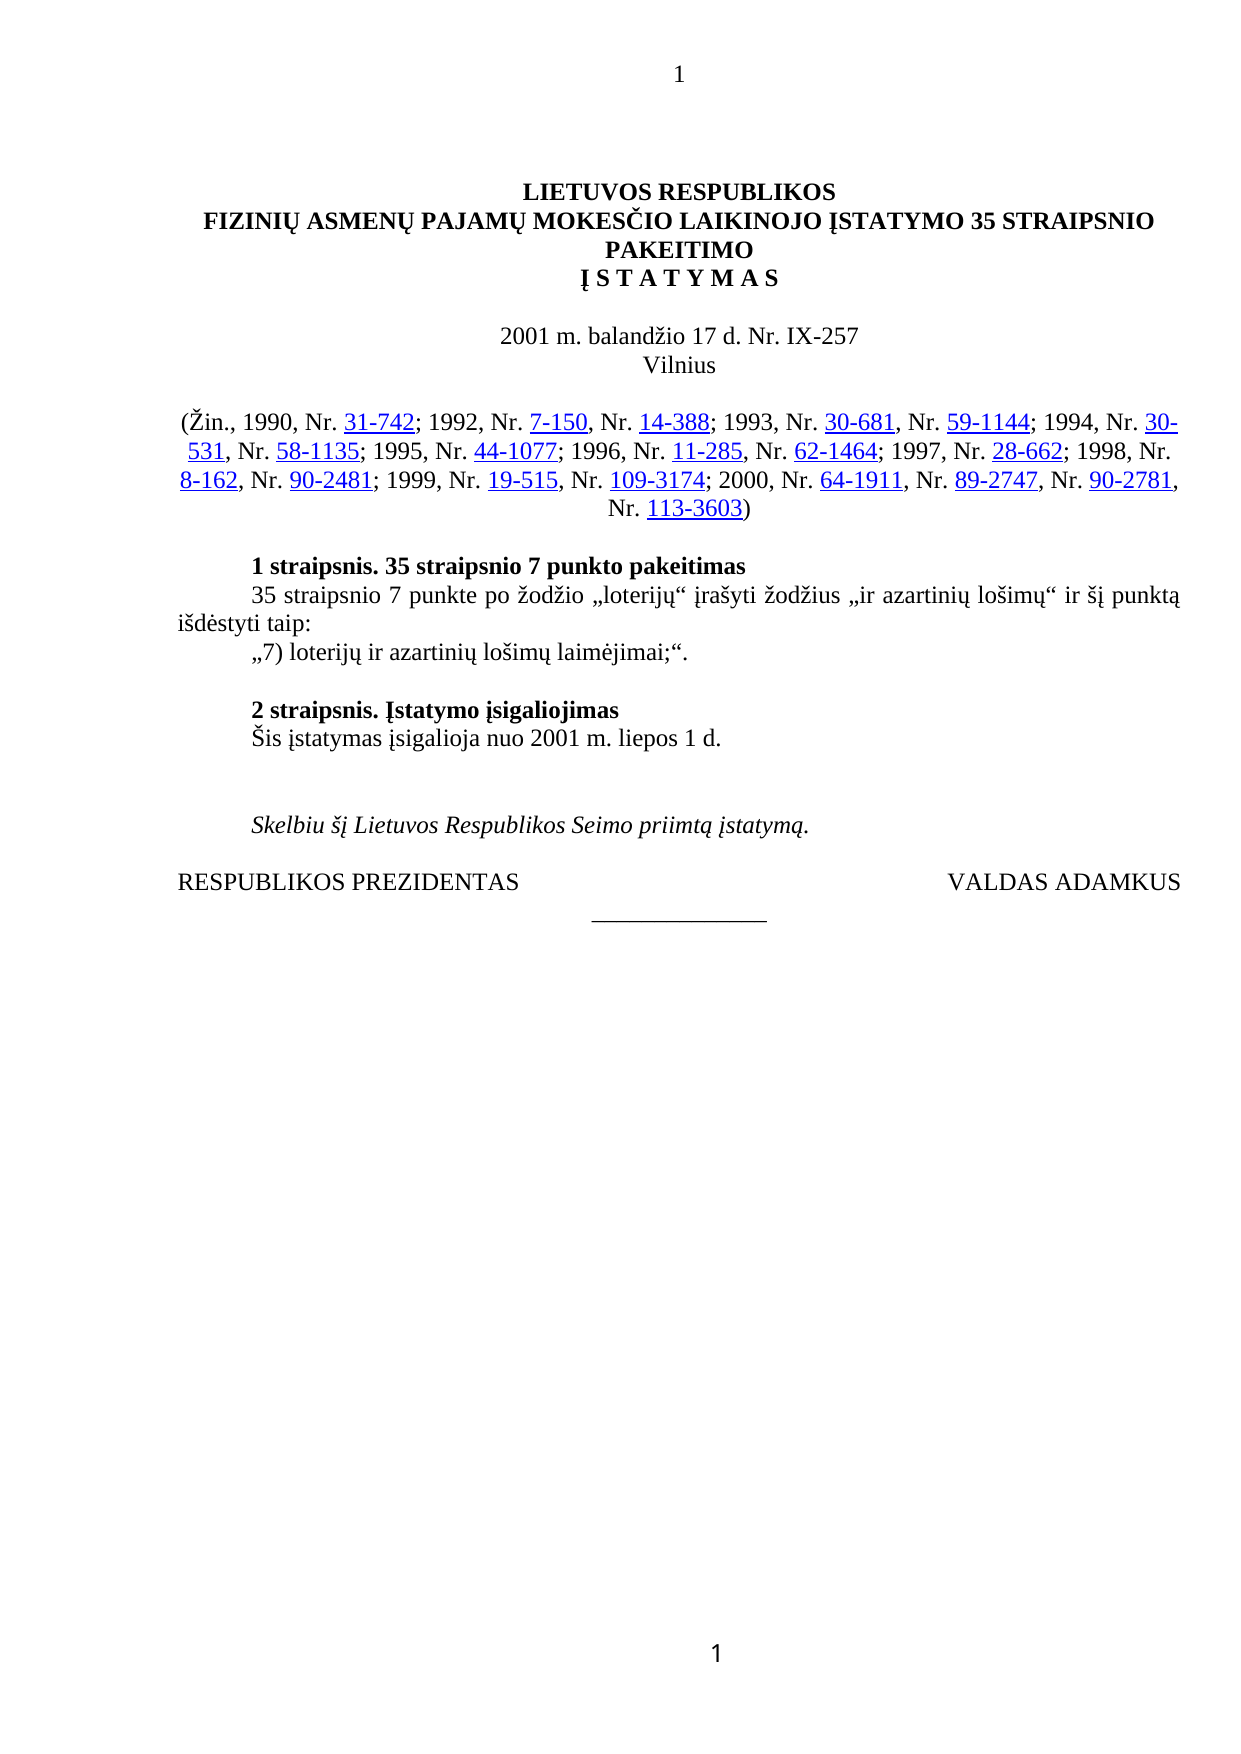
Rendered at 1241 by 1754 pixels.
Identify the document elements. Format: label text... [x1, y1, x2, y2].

text ______________ [177, 896, 1181, 925]
text Šis įstatymas įsigalioja nuo 2001 m. liepos 1 d. [177, 723, 1181, 752]
text 2001 m. balandžio 17 d. Nr. IX-257 [177, 321, 1181, 350]
text RESPUBLIKOS PREZIDENTAS VALDAS ADAMKUS [177, 867, 1181, 896]
text LIETUVOS RESPUBLIKOS [177, 177, 1181, 206]
text FIZINIŲ ASMENŲ PAJAMŲ MOKESČIO LAIKINOJO ĮSTATYMO 35 STRAIPSNIO PAKEITIMO [177, 206, 1181, 263]
text Vilnius [177, 350, 1181, 378]
text 1 straipsnis. 35 straipsnio 7 punkto pakeitimas [177, 551, 1181, 580]
text (Žin., 1990, Nr. 31-742; 1992, Nr. 7-150, Nr. 14-388; 1993, Nr. 30-681, Nr. 59-1144; 1994, Nr. 30-531, Nr. 58-1135; 1995, Nr. 44-1077; 1996, Nr. 11-285, Nr. 62-1464; 1997, Nr. 28-662; 1998, Nr. 8-162, Nr. 90-2481; 1999, Nr. 19-515, Nr. 109-3174; 2000, Nr. 64-1911, Nr. 89-2747, Nr. 90-2781, Nr. 113-3603) [177, 407, 1181, 522]
text Skelbiu šį Lietuvos Respublikos Seimo priimtą įstatymą. [177, 810, 1181, 838]
text Į S T A T Y M A S [177, 263, 1181, 292]
text 2 straipsnis. Įstatymo įsigaliojimas [177, 695, 1181, 723]
text 35 straipsnio 7 punkte po žodžio „loterijų“ įrašyti žodžius „ir azartinių lošimų“ ir šį punktą išdėstyti taip: [177, 580, 1181, 637]
text „7) loterijų ir azartinių lošimų laimėjimai;“. [177, 637, 1181, 666]
